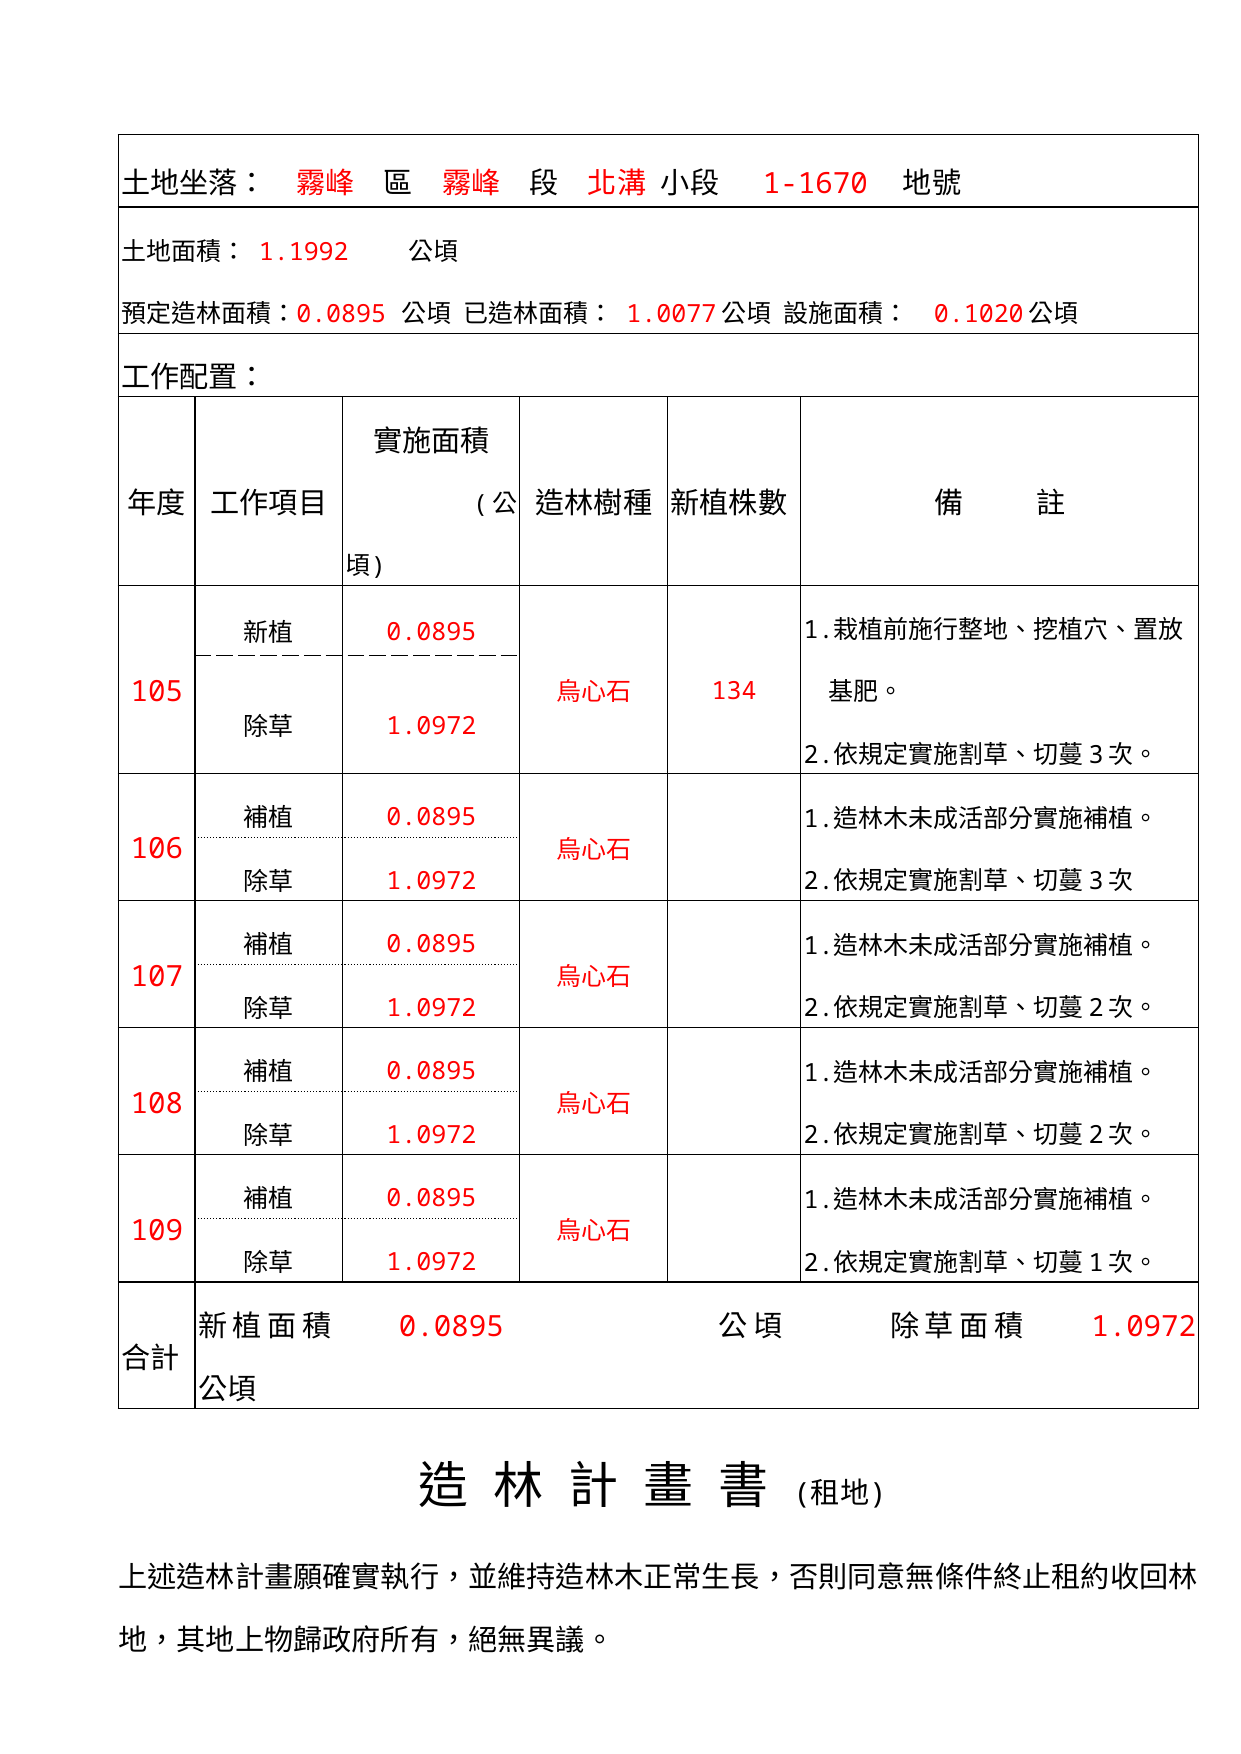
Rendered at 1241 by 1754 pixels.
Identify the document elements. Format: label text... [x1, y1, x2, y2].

table_cell 0.0895 [343, 1028, 519, 1091]
table_cell 烏心石 [520, 1028, 667, 1154]
table_cell [668, 1028, 800, 1154]
table_cell 1.造林木未成活部分實施補植。 2.依規定實施割草、切蔓1次。 [801, 1155, 1198, 1281]
table_cell 新植 [196, 586, 342, 655]
table_cell 工作項目 [196, 397, 342, 584]
table_cell 合計 [119, 1283, 194, 1407]
table_cell 工作配置： [119, 334, 1198, 396]
table_cell 1.造林木未成活部分實施補植。 2.依規定實施割草、切蔓3次 [801, 774, 1198, 900]
table_cell 烏心石 [520, 586, 667, 773]
table_cell 除草 [196, 1091, 342, 1154]
table_cell 除草 [196, 655, 342, 773]
table_cell 1.0972 [343, 655, 519, 773]
table_cell 1.造林木未成活部分實施補植。 2.依規定實施割草、切蔓2次。 [801, 901, 1198, 1027]
table_cell 烏心石 [520, 774, 667, 900]
table_cell 0.0895 [343, 901, 519, 964]
table_cell 0.0895 [343, 774, 519, 837]
table_header 土地坐落： 霧峰 區 霧峰 段 北溝 小段 1-1670 地號 [119, 135, 1198, 206]
table_cell 補植 [196, 774, 342, 837]
table_cell 107 [119, 901, 194, 1027]
table_cell 1.造林木未成活部分實施補植。 2.依規定實施割草、切蔓2次。 [801, 1028, 1198, 1154]
table_cell 除草 [196, 964, 342, 1027]
table_cell 年度 [119, 397, 194, 584]
table_cell 造林樹種 [520, 397, 667, 584]
table_cell 1.栽植前施行整地、挖植穴、置放基肥。 2.依規定實施割草、切蔓3次。 [801, 586, 1198, 773]
table_cell 108 [119, 1028, 194, 1154]
table_cell 除草 [196, 1218, 342, 1281]
table_cell 1.0972 [343, 964, 519, 1027]
table_cell 除草 [196, 837, 342, 900]
table_cell 烏心石 [520, 1155, 667, 1281]
table_cell [668, 774, 800, 900]
table_cell 補植 [196, 1028, 342, 1091]
table_cell 新植面積 0.0895 公頃 除草面積 1.0972 公頃 [196, 1283, 1198, 1407]
table_cell 實施面積 (公頃) [343, 397, 519, 584]
table_cell [668, 1155, 800, 1281]
table_cell 烏心石 [520, 901, 667, 1027]
table_cell 0.0895 [343, 586, 519, 655]
table_cell 109 [119, 1155, 194, 1281]
table_cell 105 [119, 586, 194, 773]
table_cell 補植 [196, 901, 342, 964]
table_cell 1.0972 [343, 1218, 519, 1281]
table_cell 備 註 [801, 397, 1198, 584]
text 上述造林計畫願確實執行，並維持造林木正常生長，否則同意無條件終止租約收回林地，其地上物歸政府所有，絕無異議。 [118, 1533, 1211, 1658]
table_cell 1.0972 [343, 1091, 519, 1154]
table_cell 134 [668, 586, 800, 773]
text 造 林 計 畫 書 (租地) [118, 1408, 1211, 1533]
table_cell 1.0972 [343, 837, 519, 900]
table_cell 0.0895 [343, 1155, 519, 1218]
table_cell 106 [119, 774, 194, 900]
table_cell 土地面積： 1.1992 公頃 預定造林面積：0.0895 公頃 已造林面積： 1.0077公頃 設施面積： 0.1020公頃 [119, 208, 1198, 332]
table_cell [668, 901, 800, 1027]
table_cell 補植 [196, 1155, 342, 1218]
table_cell 新植株數 [668, 397, 800, 584]
